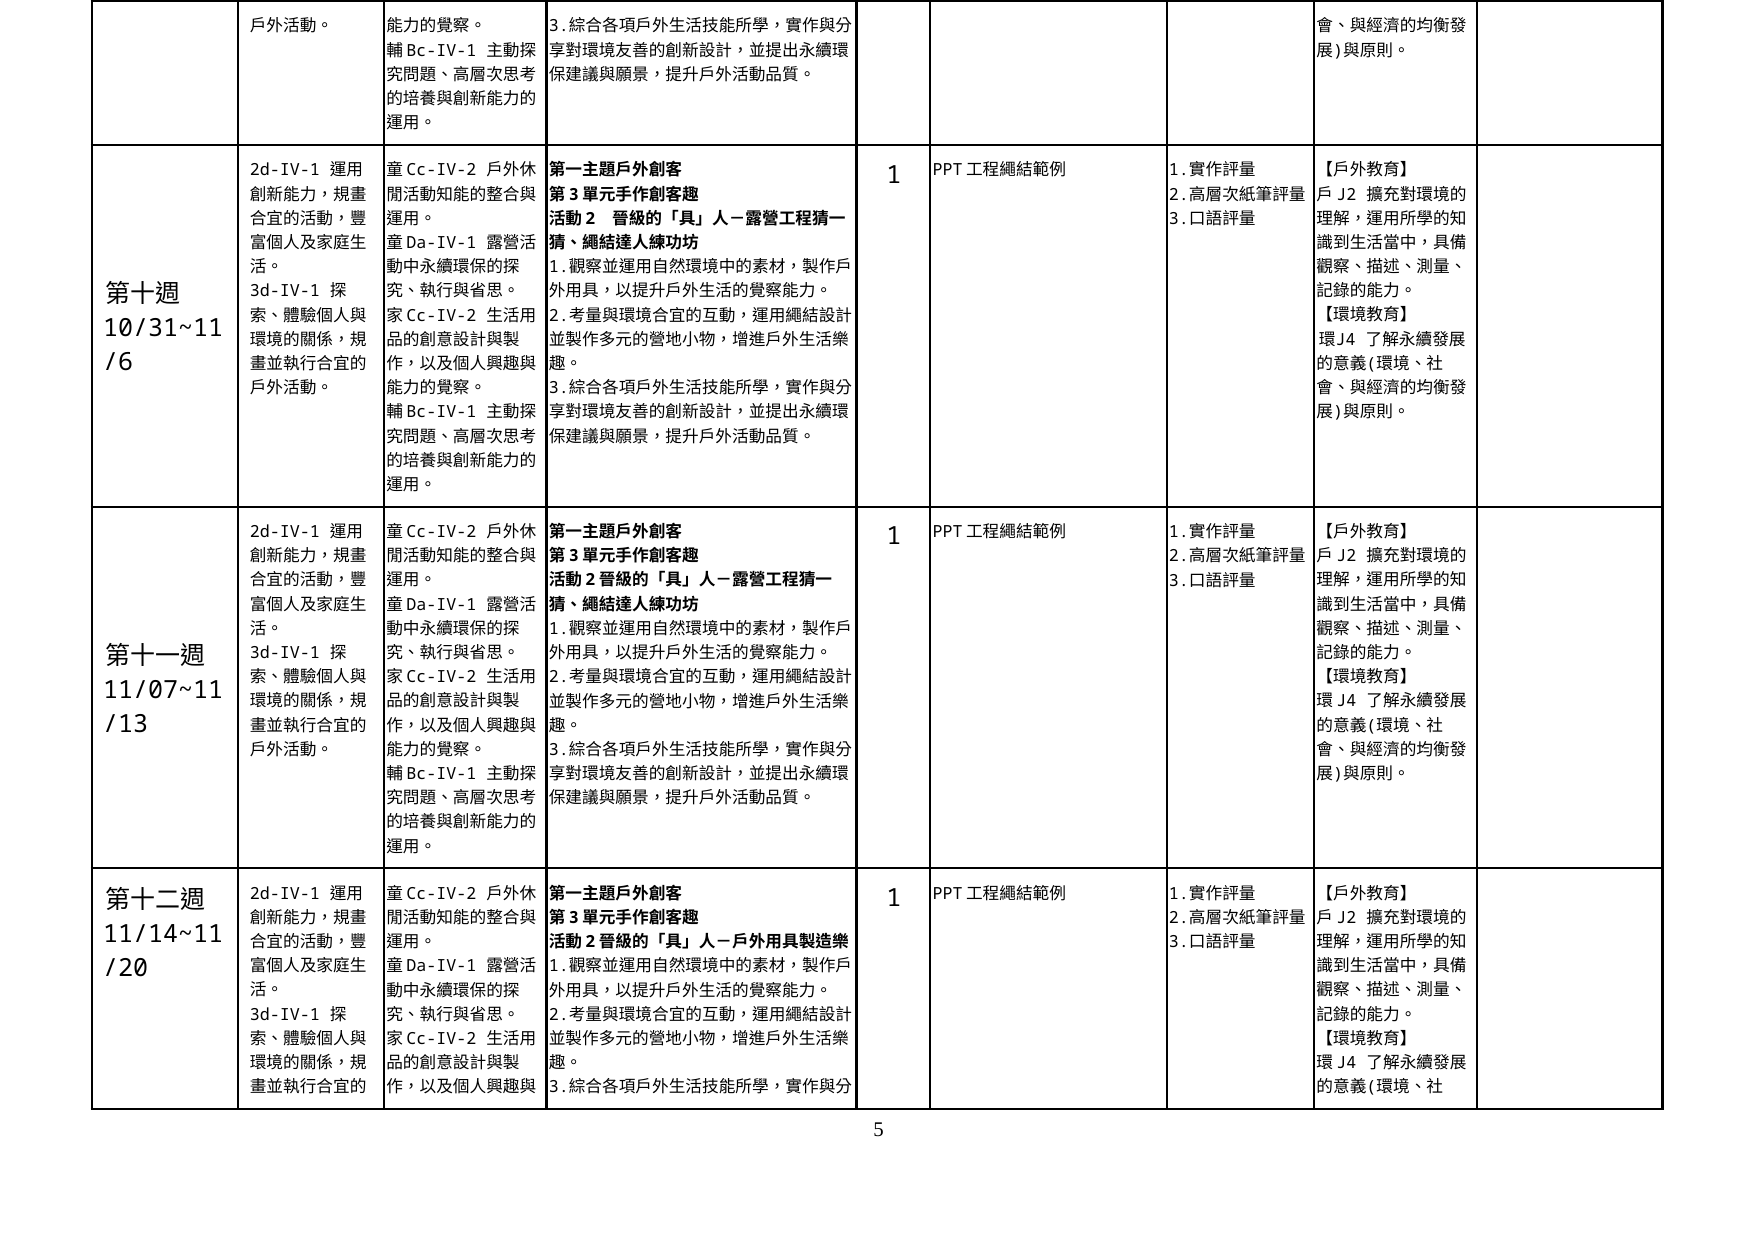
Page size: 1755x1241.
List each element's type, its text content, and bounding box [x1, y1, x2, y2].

table_cell [858, 2, 929, 144]
table_cell 1 [858, 146, 929, 506]
table_cell 1.實作評量 2.高層次紙筆評量 3.口語評量 [1168, 146, 1313, 506]
table_cell 3.綜合各項戶外生活技能所學，實作與分享對環境友善的創新設計，並提出永續環保建議與願景，提升戶外活動品質。 [548, 2, 855, 144]
table_cell PPT工程繩結範例 [931, 869, 1166, 1108]
table_cell 第一主題戶外創客 第3單元手作創客趣 活動2 晉級的「具」人－露營工程猜一猜、繩結達人練功坊 1.觀察並運用自然環境中的素材，製作戶外用具，以提升戶外生活的覺察能力。 2.考量與環境合宜的互動，運用繩結設計並製作多元的營地小物，增進戶外生活樂趣。 3.綜合各項戶外生活技能所學，實作與分享對環境友善的創新設計，並提出永續環保建議與願景，提升戶外活動品質。 [548, 146, 855, 506]
table_cell 1.實作評量 2.高層次紙筆評量 3.口語評量 [1168, 869, 1313, 1108]
table_cell PPT工程繩結範例 [931, 508, 1166, 867]
table_cell 1 [858, 869, 929, 1108]
table_cell [931, 2, 1166, 144]
table_cell 【戶外教育】 戶J2 擴充對環境的理解，運用所學的知識到生活當中，具備觀察、描述、測量、記錄的能力。 【環境教育】 環J4 了解永續發展的意義(環境、社會、與經濟的均衡發展)與原則。 [1315, 146, 1476, 506]
table_cell [93, 2, 237, 144]
table_cell [1168, 2, 1313, 144]
table_cell 【戶外教育】 戶J2 擴充對環境的理解，運用所學的知識到生活當中，具備觀察、描述、測量、記錄的能力。 【環境教育】 環J4 了解永續發展的意義(環境、社 [1315, 869, 1476, 1108]
table_cell [1478, 508, 1661, 867]
table_cell 童Cc-IV-2 戶外休閒活動知能的整合與運用。 童Da-IV-1 露營活動中永續環保的探究、執行與省思。 家Cc-IV-2 生活用品的創意設計與製作，以及個人興趣與能力的覺察。 輔Bc-IV-1 主動探究問題、高層次思考的培養與創新能力的運用。 [385, 508, 545, 867]
table_cell 會、與經濟的均衡發展)與原則。 [1315, 2, 1476, 144]
table_cell 第十一週11/07~11/13 [93, 508, 237, 867]
table_cell 童Cc-IV-2 戶外休閒活動知能的整合與運用。 童Da-IV-1 露營活動中永續環保的探究、執行與省思。 家Cc-IV-2 生活用品的創意設計與製作，以及個人興趣與 [385, 869, 545, 1108]
table_cell [1478, 869, 1661, 1108]
table_cell 2d-IV-1 運用創新能力，規畫合宜的活動，豐富個人及家庭生活。 3d-IV-1 探索、體驗個人與環境的關係，規畫並執行合宜的戶外活動。 [239, 508, 383, 867]
table_cell 第一主題戶外創客 第3單元手作創客趣 活動2晉級的「具」人－戶外用具製造樂 1.觀察並運用自然環境中的素材，製作戶外用具，以提升戶外生活的覺察能力。 2.考量與環境合宜的互動，運用繩結設計並製作多元的營地小物，增進戶外生活樂趣。 3.綜合各項戶外生活技能所學，實作與分 [548, 869, 855, 1108]
table_cell 【戶外教育】 戶J2 擴充對環境的理解，運用所學的知識到生活當中，具備觀察、描述、測量、記錄的能力。 【環境教育】 環J4 了解永續發展的意義(環境、社會、與經濟的均衡發展)與原則。 [1315, 508, 1476, 867]
table_cell 第十週10/31~11/6 [93, 146, 237, 506]
table_cell 1 [858, 508, 929, 867]
table_cell 戶外活動。 [239, 2, 383, 144]
table_cell PPT工程繩結範例 [931, 146, 1166, 506]
table_cell 第十二週11/14~11/20 [93, 869, 237, 1108]
table_cell 1.實作評量 2.高層次紙筆評量 3.口語評量 [1168, 508, 1313, 867]
table_cell [1478, 2, 1661, 144]
table_cell 2d-IV-1 運用創新能力，規畫合宜的活動，豐富個人及家庭生活。 3d-IV-1 探索、體驗個人與環境的關係，規畫並執行合宜的 [239, 869, 383, 1108]
table_cell 2d-IV-1 運用創新能力，規畫合宜的活動，豐富個人及家庭生活。 3d-IV-1 探索、體驗個人與環境的關係，規畫並執行合宜的戶外活動。 [239, 146, 383, 506]
table_cell 第一主題戶外創客 第3單元手作創客趣 活動2晉級的「具」人－露營工程猜一猜、繩結達人練功坊 1.觀察並運用自然環境中的素材，製作戶外用具，以提升戶外生活的覺察能力。 2.考量與環境合宜的互動，運用繩結設計並製作多元的營地小物，增進戶外生活樂趣。 3.綜合各項戶外生活技能所學，實作與分享對環境友善的創新設計，並提出永續環保建議與願景，提升戶外活動品質。 [548, 508, 855, 867]
table_cell 童Cc-IV-2 戶外休閒活動知能的整合與運用。 童Da-IV-1 露營活動中永續環保的探究、執行與省思。 家Cc-IV-2 生活用品的創意設計與製作，以及個人興趣與能力的覺察。 輔Bc-IV-1 主動探究問題、高層次思考的培養與創新能力的運用。 [385, 146, 545, 506]
table_cell 能力的覺察。 輔Bc-IV-1 主動探究問題、高層次思考的培養與創新能力的運用。 [385, 2, 545, 144]
table_cell [1478, 146, 1661, 506]
